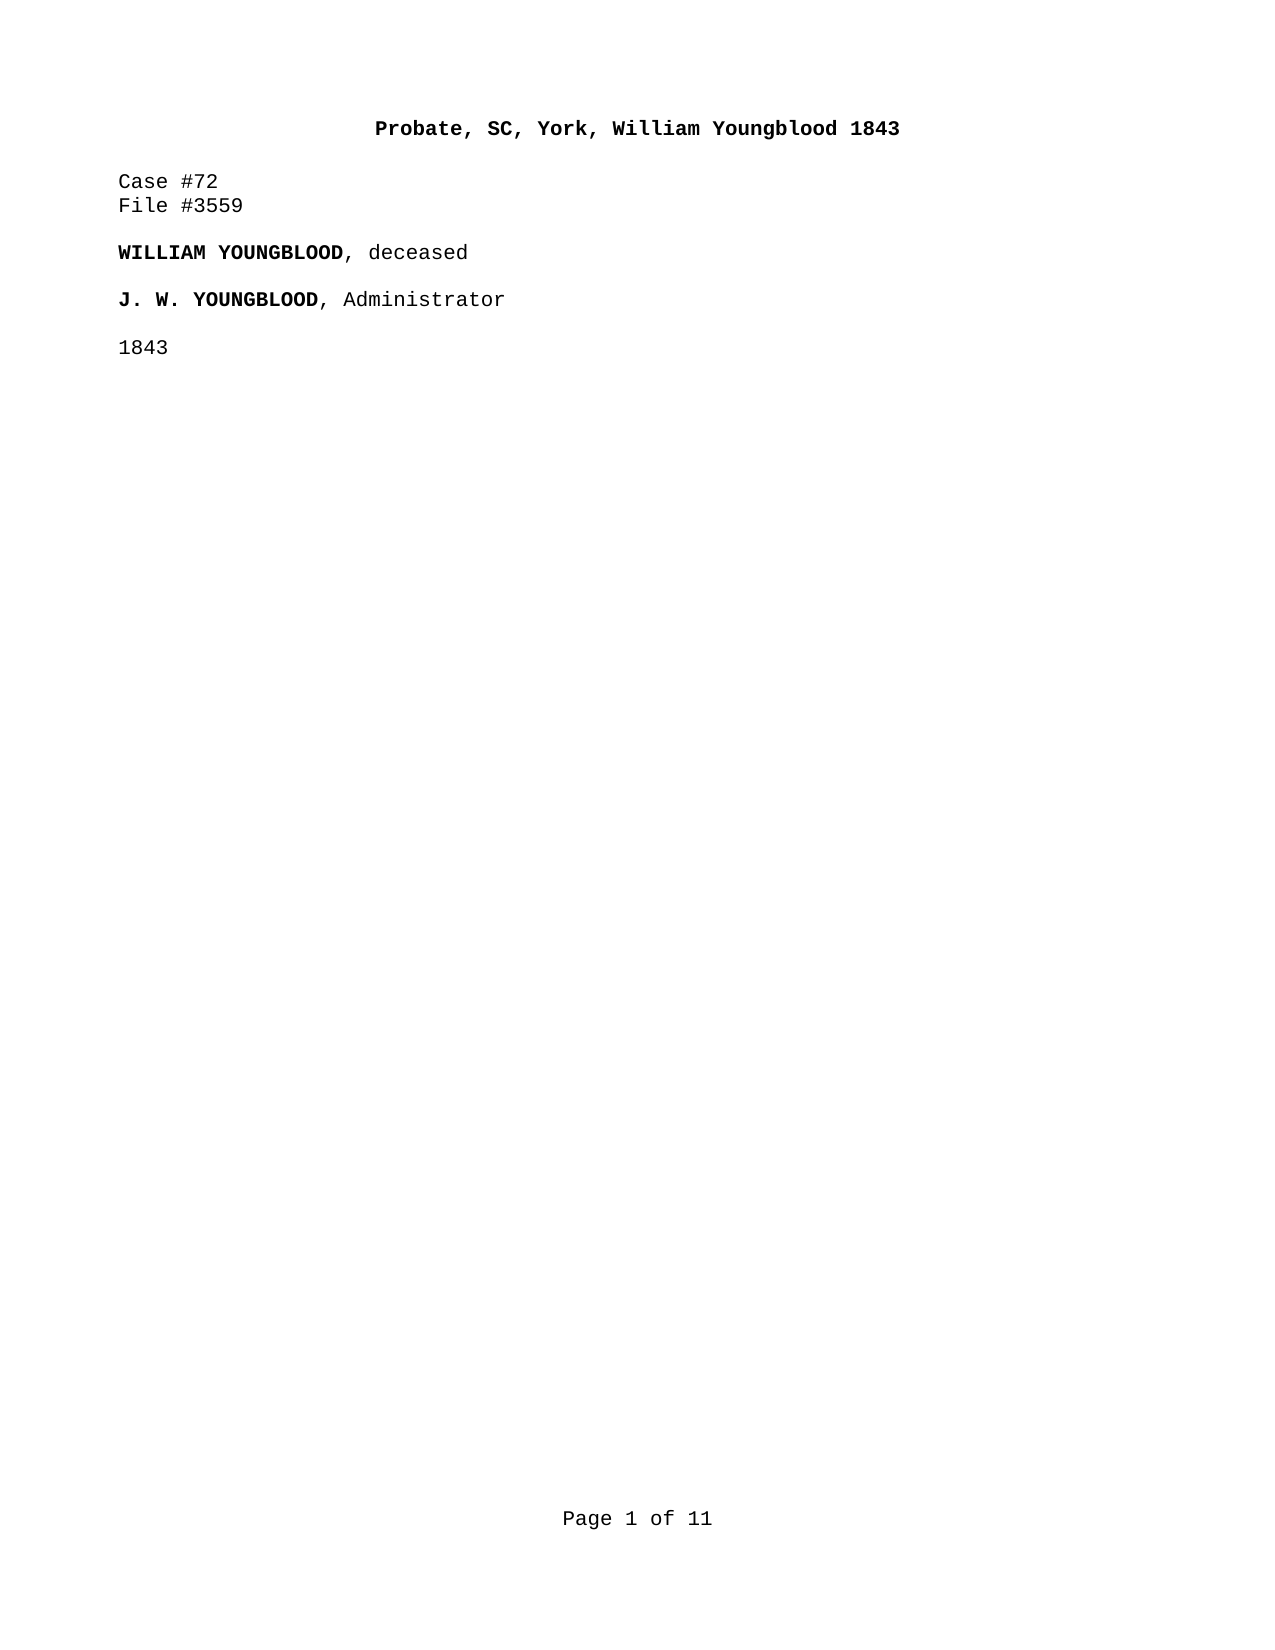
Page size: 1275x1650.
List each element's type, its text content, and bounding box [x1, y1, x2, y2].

text William Youngblood, deceased [118, 242, 1157, 266]
text J. W. Youngblood, Administrator [118, 289, 1157, 313]
text File #3559 [118, 195, 1157, 218]
text 1843 [118, 337, 1157, 360]
text Case #72 [118, 171, 1157, 195]
